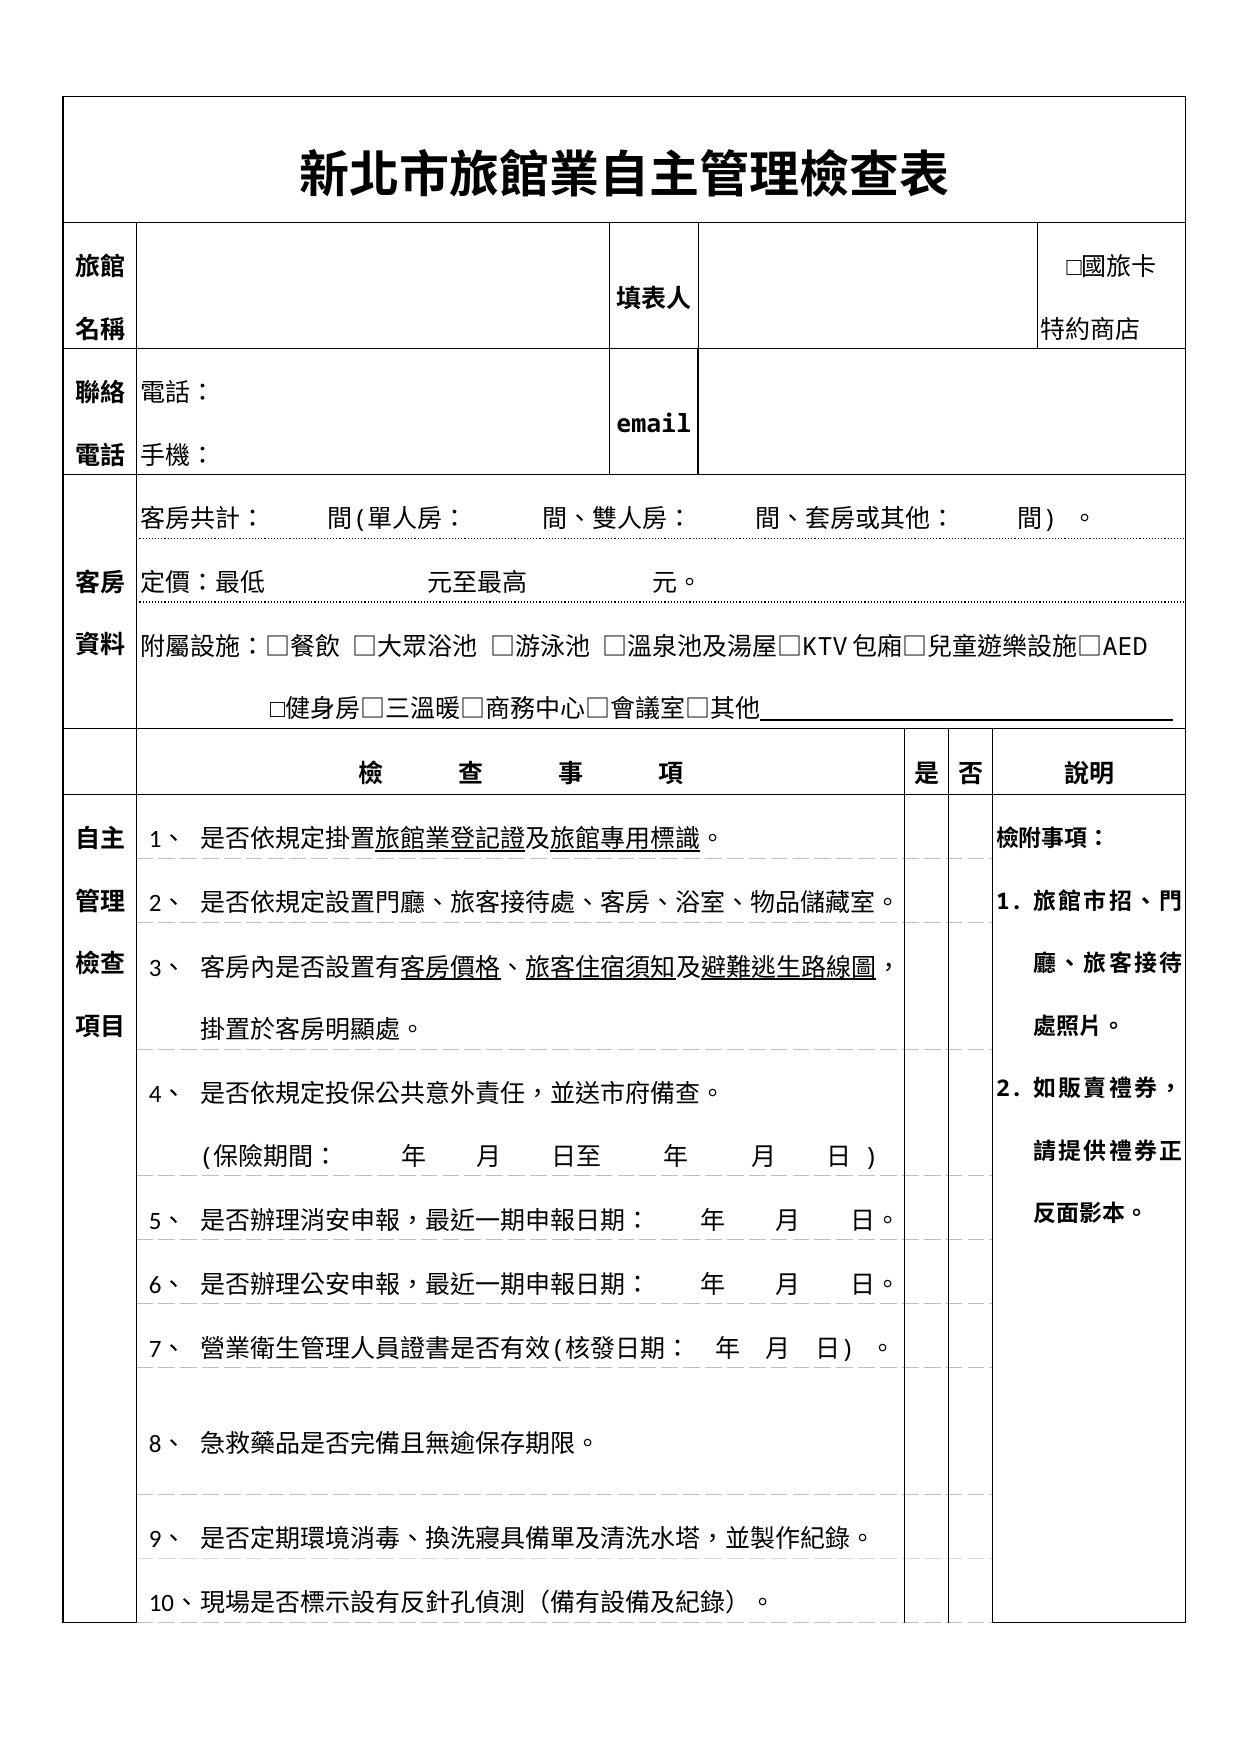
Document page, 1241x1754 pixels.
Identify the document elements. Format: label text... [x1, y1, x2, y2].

table_cell [905, 1558, 948, 1622]
table_cell 是 [905, 729, 948, 794]
table_cell [0, 1367, 62, 1494]
table_cell [949, 795, 992, 858]
table_cell [699, 349, 1185, 474]
table_cell [0, 728, 62, 794]
table_cell [905, 1303, 948, 1367]
table_cell [699, 223, 1037, 348]
table_cell 是否依規定掛置旅館業登記證及旅館專用標識。 [137, 795, 904, 858]
table_cell 附屬設施：□餐飲 □大眾浴池 □游泳池 □溫泉池及湯屋□KTV包廂□兒童遊樂設施□AED □健身房□三溫暖□商務中心□會議室□其他 [137, 601, 1185, 727]
table_cell [905, 1494, 948, 1558]
table_cell [949, 1367, 992, 1494]
table_cell 旅館 名稱 [64, 223, 136, 348]
table_cell [0, 1558, 62, 1622]
table_cell [0, 1175, 62, 1239]
table_cell [949, 858, 992, 922]
table_cell 是否辦理公安申報，最近一期申報日期： 年 月 日。 [137, 1239, 904, 1303]
table_cell [905, 858, 948, 922]
table_cell [949, 1175, 992, 1239]
table_cell [0, 538, 62, 601]
table_cell [0, 1494, 62, 1558]
table_cell 說明 [993, 729, 1185, 794]
table_header 新北市旅館業自主管理檢查表 [64, 97, 1185, 222]
table_cell [905, 1175, 948, 1239]
table_cell [949, 1558, 992, 1622]
table_cell 是否辦理消安申報，最近一期申報日期： 年 月 日。 [137, 1175, 904, 1239]
table_cell [0, 794, 62, 858]
table_cell 是否依規定設置門廳、旅客接待處、客房、浴室、物品儲藏室。 [137, 858, 904, 922]
table_cell [905, 1367, 948, 1494]
table_cell [949, 1303, 992, 1367]
table_cell 是否依規定投保公共意外責任，並送市府備查。 (保險期間： 年 月 日至 年 月 日 ) [137, 1049, 904, 1175]
table_cell 客房共計： 間(單人房： 間、雙人房： 間、套房或其他： 間) 。 [137, 475, 1185, 538]
table_cell 檢 查 事 項 [137, 729, 904, 794]
table_cell 客房資料 [64, 475, 136, 727]
table_header [0, 96, 62, 222]
table_cell [0, 858, 62, 922]
table_cell [905, 795, 948, 858]
table_cell 檢附事項： 旅館市招、門廳、旅客接待處照片。 如販賣禮券，請提供禮券正反面影本。 [993, 795, 1185, 1622]
table_cell [949, 922, 992, 1048]
table_cell 聯絡 電話 [64, 349, 136, 474]
table_cell 電話： 手機： [137, 349, 609, 474]
table_cell [0, 1303, 62, 1367]
table_cell [0, 1049, 62, 1175]
table_cell 客房內是否設置有客房價格、旅客住宿須知及避難逃生路線圖，掛置於客房明顯處。 [137, 922, 904, 1048]
table_cell [905, 1049, 948, 1175]
table_cell [949, 1049, 992, 1175]
table_cell 自主 管理 檢查 項目 [64, 795, 136, 1622]
table_cell [0, 348, 62, 474]
table_cell 營業衛生管理人員證書是否有效(核發日期： 年 月 日) 。 [137, 1303, 904, 1367]
table_cell 否 [949, 729, 992, 794]
table_cell 急救藥品是否完備且無逾保存期限。 [137, 1367, 904, 1494]
table_cell [137, 223, 609, 348]
table_cell [0, 222, 62, 348]
table_cell [0, 922, 62, 1048]
table_cell [0, 474, 62, 538]
table_cell [905, 1239, 948, 1303]
table_cell 定價：最低 元至最高 元。 [137, 538, 1185, 601]
table_cell 是否定期環境消毒、換洗寢具備單及清洗水塔，並製作紀錄。 [137, 1494, 904, 1558]
table_cell [0, 1239, 62, 1303]
table_cell [949, 1494, 992, 1558]
table_cell [64, 729, 136, 794]
table_cell □國旅卡 特約商店 [1038, 223, 1185, 348]
table_cell email [610, 349, 697, 474]
table_cell 現場是否標示設有反針孔偵測（備有設備及紀錄）。 [137, 1558, 904, 1622]
table_cell 填表人 [610, 223, 698, 348]
table_cell [905, 922, 948, 1048]
table_cell [0, 601, 62, 727]
table_cell [949, 1239, 992, 1303]
